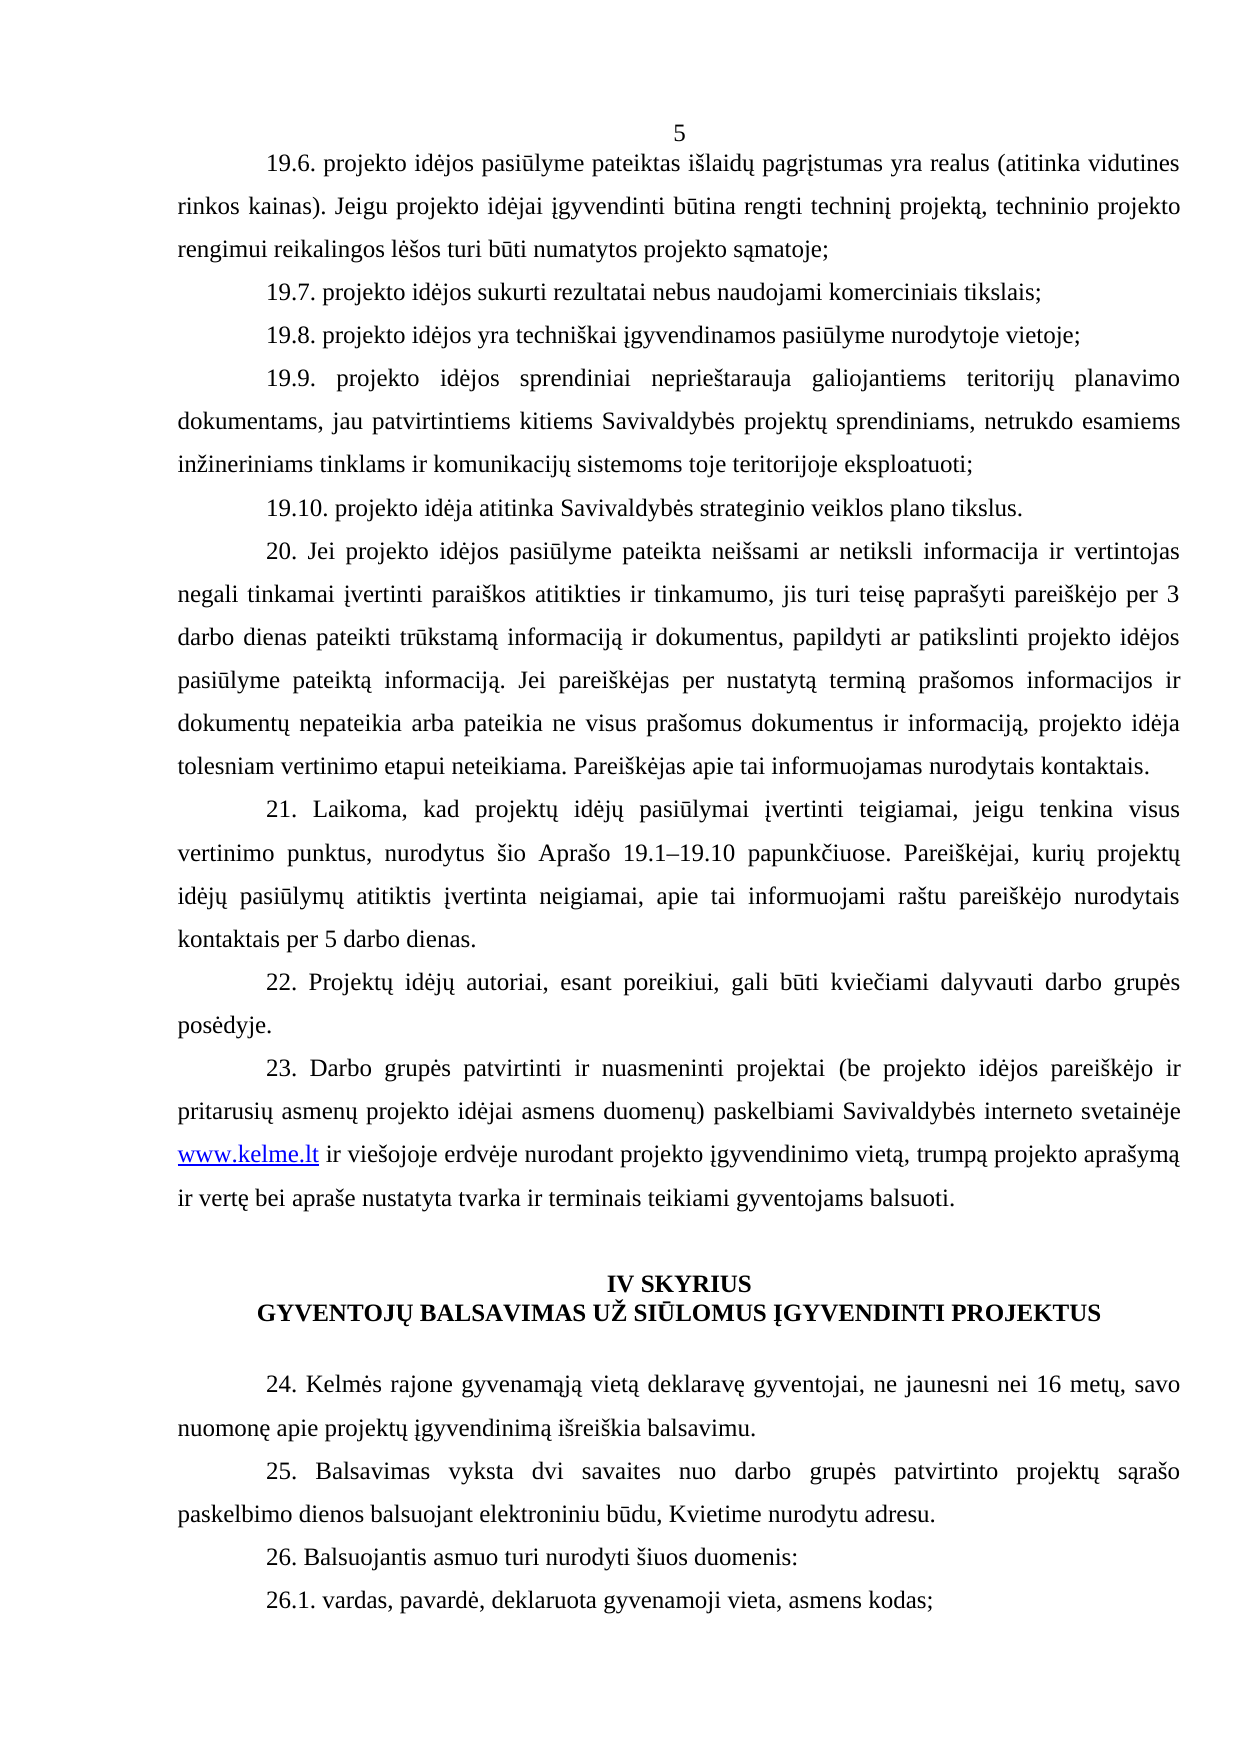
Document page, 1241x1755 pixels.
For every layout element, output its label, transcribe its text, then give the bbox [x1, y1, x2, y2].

text GYVENTOJŲ BALSAVIMAS UŽ SIŪLOMUS ĮGYVENDINTI PROJEKTUS [177, 1298, 1181, 1326]
text 19.6. projekto idėjos pasiūlyme pateiktas išlaidų pagrįstumas yra realus (atitinka vidutines rinkos kainas). Jeigu projekto idėjai įgyvendinti būtina rengti techninį projektą, techninio projekto rengimui reikalingos lėšos turi būti numatytos projekto sąmatoje; [177, 148, 1181, 263]
text 19.7. projekto idėjos sukurti rezultatai nebus naudojami komerciniais tikslais; [177, 277, 1181, 306]
text 20. Jei projekto idėjos pasiūlyme pateikta neišsami ar netiksli informacija ir vertintojas negali tinkamai įvertinti paraiškos atitikties ir tinkamumo, jis turi teisę paprašyti pareiškėjo per 3 darbo dienas pateikti trūkstamą informaciją ir dokumentus, papildyti ar patikslinti projekto idėjos pasiūlyme pateiktą informaciją. Jei pareiškėjas per nustatytą terminą prašomos informacijos ir dokumentų nepateikia arba pateikia ne visus prašomus dokumentus ir informaciją, projekto idėja tolesniam vertinimo etapui neteikiama. Pareiškėjas apie tai informuojamas nurodytais kontaktais. [177, 536, 1181, 780]
text 21. Laikoma, kad projektų idėjų pasiūlymai įvertinti teigiamai, jeigu tenkina visus vertinimo punktus, nurodytus šio Aprašo 19.1–19.10 papunkčiuose. Pareiškėjai, kurių projektų idėjų pasiūlymų atitiktis įvertinta neigiamai, apie tai informuojami raštu pareiškėjo nurodytais kontaktais per 5 darbo dienas. [177, 794, 1181, 953]
text 23. Darbo grupės patvirtinti ir nuasmeninti projektai (be projekto idėjos pareiškėjo ir pritarusių asmenų projekto idėjai asmens duomenų) paskelbiami Savivaldybės interneto svetainėje www.kelme.lt ir viešojoje erdvėje nurodant projekto įgyvendinimo vietą, trumpą projekto aprašymą ir vertę bei apraše nustatyta tvarka ir terminais teikiami gyventojams balsuoti. [177, 1053, 1181, 1211]
text IV SKYRIUS [177, 1269, 1181, 1298]
text 19.8. projekto idėjos yra techniškai įgyvendinamos pasiūlyme nurodytoje vietoje; [177, 320, 1181, 349]
text 26. Balsuojantis asmuo turi nurodyti šiuos duomenis: [177, 1542, 1181, 1571]
text 24. Kelmės rajone gyvenamąją vietą deklaravę gyventojai, ne jaunesni nei 16 metų, savo nuomonę apie projektų įgyvendinimą išreiškia balsavimu. [177, 1369, 1181, 1441]
text 19.10. projekto idėja atitinka Savivaldybės strateginio veiklos plano tikslus. [177, 493, 1181, 521]
text 22. Projektų idėjų autoriai, esant poreikiui, gali būti kviečiami dalyvauti darbo grupės posėdyje. [177, 967, 1181, 1039]
text 19.9. projekto idėjos sprendiniai neprieštarauja galiojantiems teritorijų planavimo dokumentams, jau patvirtintiems kitiems Savivaldybės projektų sprendiniams, netrukdo esamiems inžineriniams tinklams ir komunikacijų sistemoms toje teritorijoje eksploatuoti; [177, 363, 1181, 478]
text 26.1. vardas, pavardė, deklaruota gyvenamoji vieta, asmens kodas; [177, 1585, 1181, 1614]
text 25. Balsavimas vyksta dvi savaites nuo darbo grupės patvirtinto projektų sąrašo paskelbimo dienos balsuojant elektroniniu būdu, Kvietime nurodytu adresu. [177, 1456, 1181, 1528]
